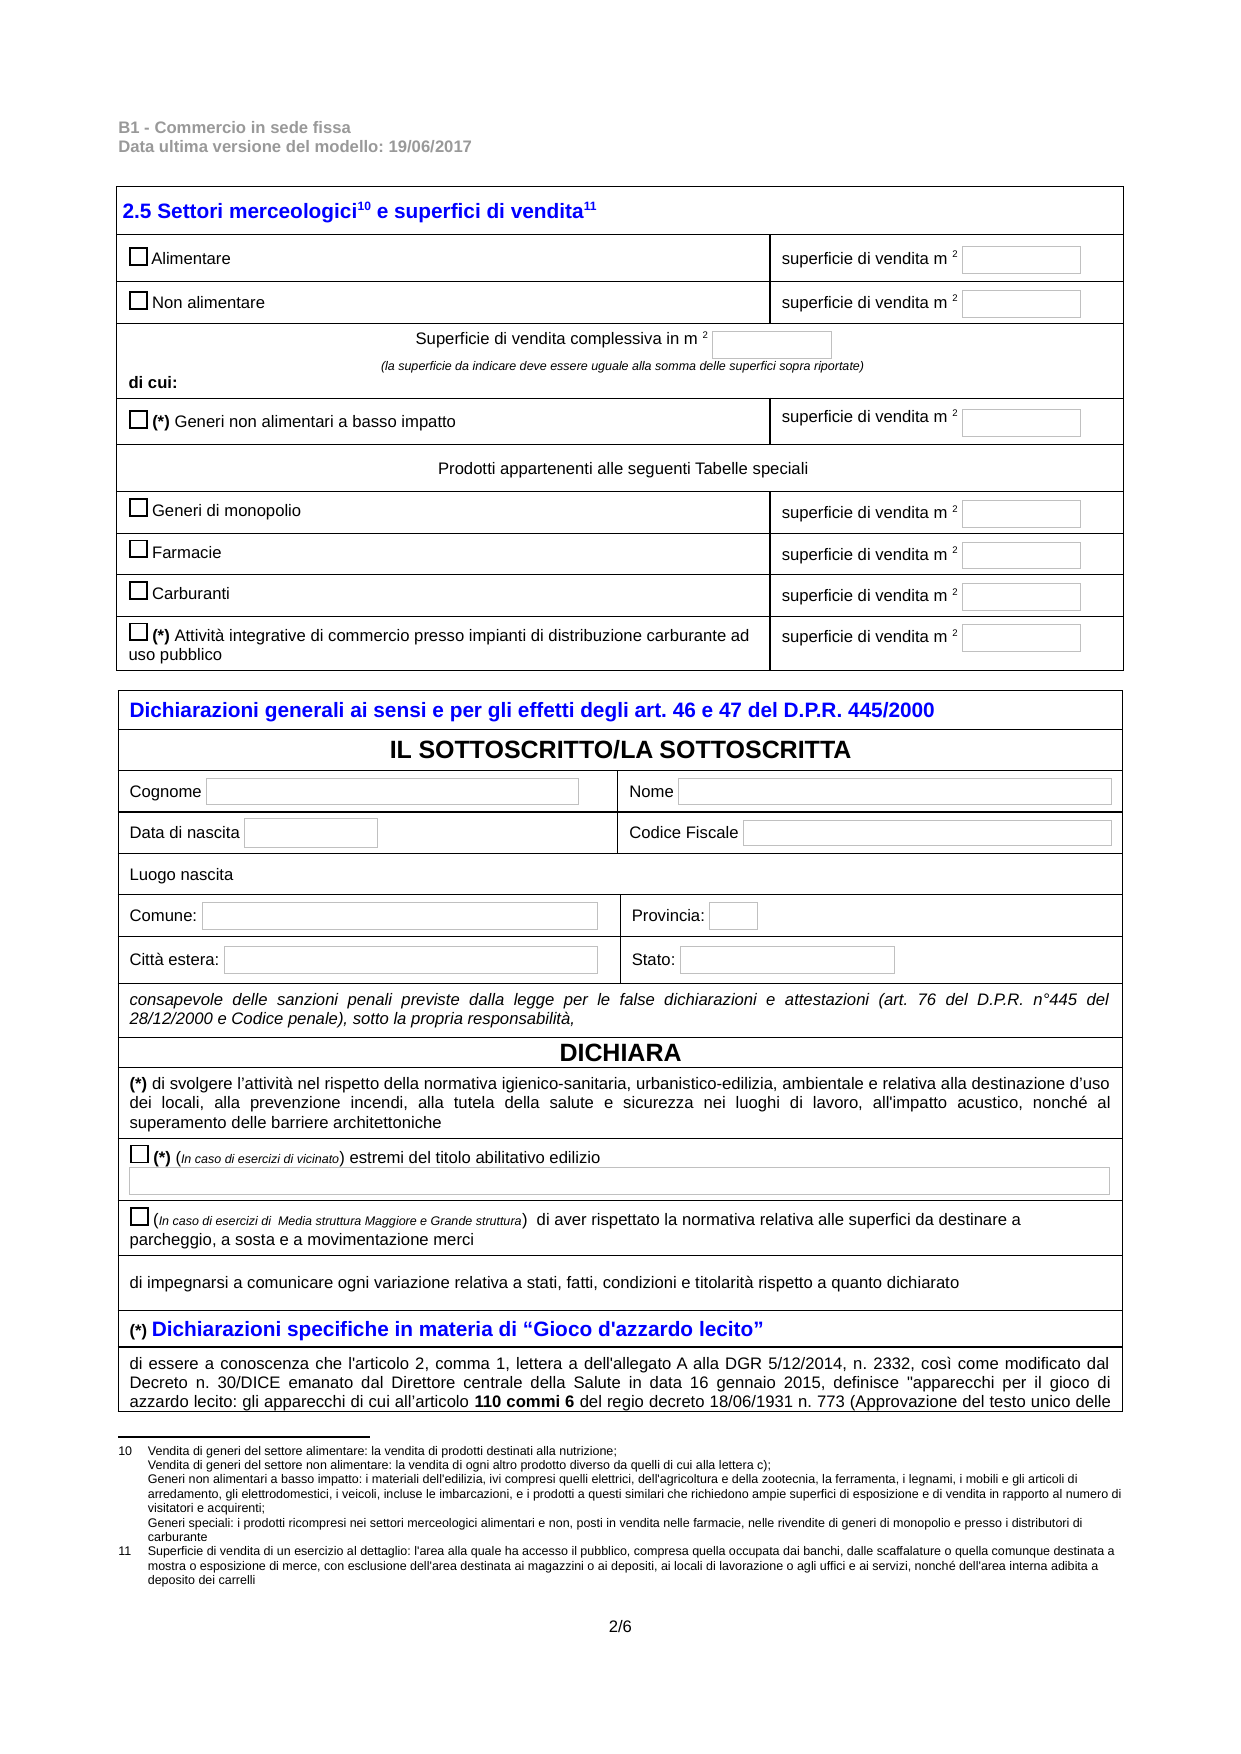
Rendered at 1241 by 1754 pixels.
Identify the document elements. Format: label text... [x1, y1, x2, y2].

table_cell Prodotti appartenenti alle seguenti Tabelle speciali [117, 445, 1123, 491]
table_cell (*) Dichiarazioni specifiche in materia di “Gioco d'azzardo lecito” [119, 1311, 1122, 1346]
table_cell consapevole delle sanzioni penali previste dalla legge per le false dichiarazioni e attestazioni (art. 76 del D.P.R. n°445 del 28/12/2000 e Codice penale), sotto la propria responsabilità, [119, 984, 1122, 1037]
table_cell Carburanti [117, 575, 769, 616]
table_cell (*) Generi non alimentari a basso impatto [117, 399, 769, 444]
table_header Dichiarazioni generali ai sensi e per gli effetti degli art. 46 e 47 del D.P.R. 445/2000 [119, 691, 1122, 728]
table_cell (In caso di esercizi di Media struttura Maggiore e Grande struttura) di aver rispettato la normativa relativa alle superfici da destinare a parcheggio, a sosta e a movimentazione merci [119, 1201, 1122, 1255]
table_cell Provincia: [621, 895, 1122, 936]
table_cell (*) (In caso di esercizi di vicinato) estremi del titolo abilitativo edilizio [119, 1139, 1122, 1200]
table_cell Superficie di vendita complessiva in m 2 (la superficie da indicare deve essere uguale alla somma delle superfici sopra riportate) di cui: [117, 324, 1123, 397]
table_cell superficie di vendita m 2 [771, 534, 1123, 574]
table_cell Cognome [119, 771, 617, 811]
table_cell IL SOTTOSCRITTO/LA SOTTOSCRITTA [119, 730, 1122, 770]
table_cell (*) di svolgere l’attività nel rispetto della normativa igienico-sanitaria, urbanistico-edilizia, ambientale e relativa alla destinazione d’uso dei locali, alla prevenzione incendi, alla tutela della salute e sicurezza nei luoghi di lavoro, all'impatto acustico, nonché al superamento delle barriere architettoniche [119, 1068, 1122, 1137]
table_cell superficie di vendita m 2 [771, 235, 1123, 281]
table_cell 2.5 Settori merceologici e superfici di vendita [117, 187, 1123, 234]
table_cell Comune: [119, 895, 620, 936]
table_cell DICHIARA [119, 1038, 1122, 1067]
table_cell superficie di vendita m 2 [771, 617, 1123, 670]
table_cell Nome [618, 771, 1122, 811]
table_cell Non alimentare [117, 282, 769, 322]
table_cell Luogo nascita [119, 854, 1122, 894]
table_cell Farmacie [117, 534, 769, 574]
table_cell (*) Attività integrative di commercio presso impianti di distribuzione carburante ad uso pubblico [117, 617, 769, 670]
table_cell di impegnarsi a comunicare ogni variazione relativa a stati, fatti, condizioni e titolarità rispetto a quanto dichiarato [119, 1256, 1122, 1309]
table_cell superficie di vendita m 2 [771, 282, 1123, 322]
table_cell Codice Fiscale [618, 813, 1122, 853]
table_cell Generi di monopolio [117, 492, 769, 533]
table_cell Stato: [621, 937, 1122, 982]
table_cell Città estera: [119, 937, 620, 982]
table_cell superficie di vendita m 2 [771, 399, 1123, 444]
table_cell Data di nascita [119, 813, 617, 853]
table_cell di essere a conoscenza che l'articolo 2, comma 1, lettera a dell'allegato A alla DGR 5/12/2014, n. 2332, così come modificato dal Decreto n. 30/DICE emanato dal Direttore centrale della Salute in data 16 gennaio 2015, definisce "apparecchi per il gioco di azzardo lecito: gli apparecchi di cui all’articolo 110 commi 6 del regio decreto 18/06/1931 n. 773 (Approvazione del testo unico delle [119, 1348, 1122, 1411]
table_cell superficie di vendita m 2 [771, 575, 1123, 616]
table_cell Alimentare [117, 235, 769, 281]
table_cell superficie di vendita m 2 [771, 492, 1123, 533]
